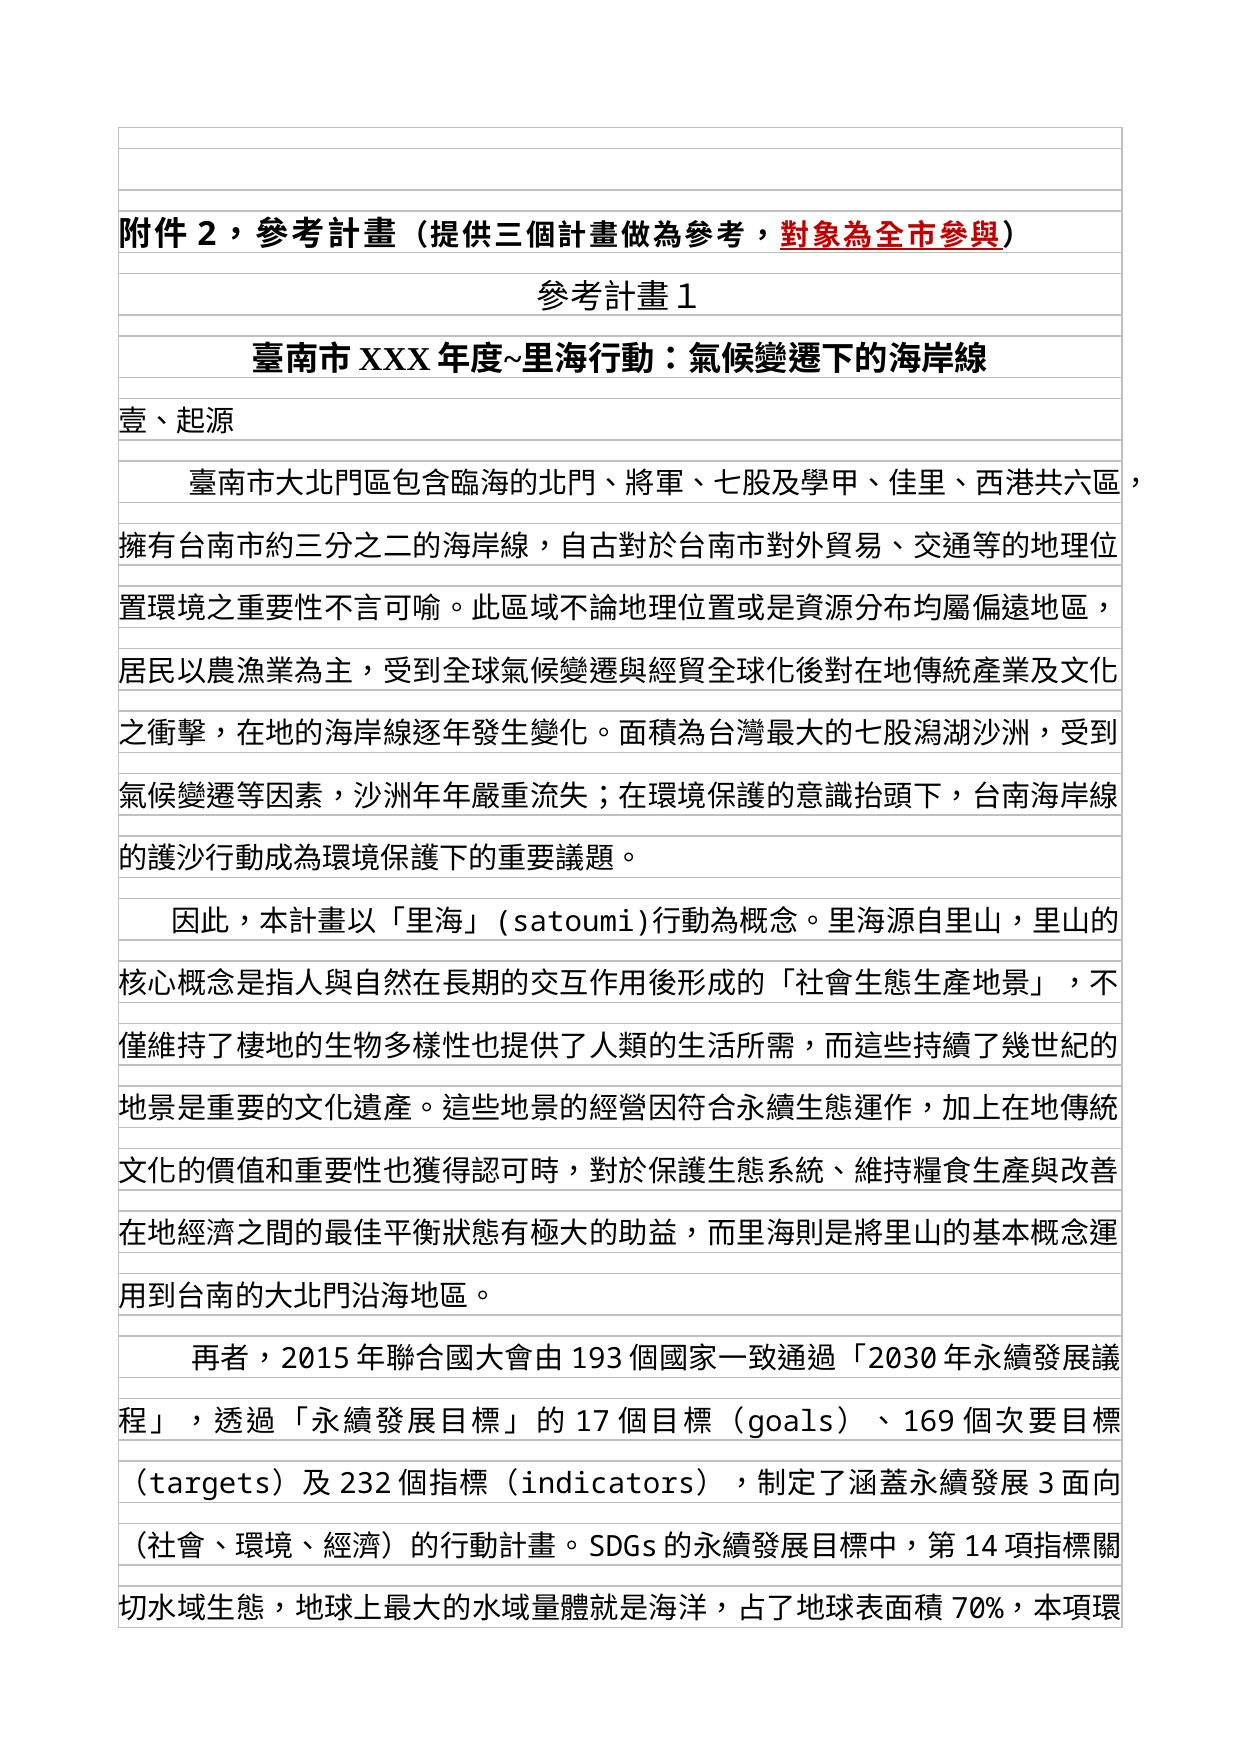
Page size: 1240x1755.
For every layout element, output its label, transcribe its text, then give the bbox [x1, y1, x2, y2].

text [119, 941, 1121, 960]
text 附件2，參考計畫（提供三個計畫做為參考，對象為全市參與） [119, 212, 1121, 252]
text 臺南市大北門區包含臨海的北門、將軍、七股及學甲、佳里、西港共六區，擁有台南市約三分之二的海岸線，自古對於台南市對外貿易、交通等的地理位置環境之重要性不言可喻。此區域不論地理位置或是資源分布均屬偏遠地區，居民以農漁業為主，受到全球氣候變遷與經貿全球化後對在地傳統產業及文化之衝擊，在地的海岸線逐年發生變化。面積為台灣最大的七股潟湖沙洲，受到氣候變遷等因素，沙洲年年嚴重流失；在環境保護的意識抬頭下，台南海岸線的護沙行動成為環境保護下的重要議題。 [119, 566, 1121, 585]
text [119, 1378, 1121, 1398]
text [119, 1253, 1121, 1273]
text 切水域生態，地球上最大的水域量體就是海洋，占了地球表面積70%，本項環 [119, 1587, 1121, 1627]
text 臺南市大北門區包含臨海的北門、將軍、七股及學甲、佳里、西港共六區，擁有台南市約三分之二的海岸線，自古對於台南市對外貿易、交通等的地理位置環境之重要性不言可喻。此區域不論地理位置或是資源分布均屬偏遠地區，居民以農漁業為主，受到全球氣候變遷與經貿全球化後對在地傳統產業及文化之衝擊，在地的海岸線逐年發生變化。面積為台灣最大的七股潟湖沙洲，受到氣候變遷等因素，沙洲年年嚴重流失；在環境保護的意識抬頭下，台南海岸線的護沙行動成為環境保護下的重要議題。 [119, 441, 1121, 460]
text 臺南市大北門區包含臨海的北門、將軍、七股及學甲、佳里、西港共六區，擁有台南市約三分之二的海岸線，自古對於台南市對外貿易、交通等的地理位置環境之重要性不言可喻。此區域不論地理位置或是資源分布均屬偏遠地區，居民以農漁業為主，受到全球氣候變遷與經貿全球化後對在地傳統產業及文化之衝擊，在地的海岸線逐年發生變化。面積為台灣最大的七股潟湖沙洲，受到氣候變遷等因素，沙洲年年嚴重流失；在環境保護的意識抬頭下，台南海岸線的護沙行動成為環境保護下的重要議題。 [119, 837, 1121, 877]
text [119, 1066, 1121, 1085]
text 臺南市大北門區包含臨海的北門、將軍、七股及學甲、佳里、西港共六區，擁有台南市約三分之二的海岸線，自古對於台南市對外貿易、交通等的地理位置環境之重要性不言可喻。此區域不論地理位置或是資源分布均屬偏遠地區，居民以農漁業為主，受到全球氣候變遷與經貿全球化後對在地傳統產業及文化之衝擊，在地的海岸線逐年發生變化。面積為台灣最大的七股潟湖沙洲，受到氣候變遷等因素，沙洲年年嚴重流失；在環境保護的意識抬頭下，台南海岸線的護沙行動成為環境保護下的重要議題。 [119, 712, 1121, 752]
text [119, 1566, 1121, 1585]
text 臺南市大北門區包含臨海的北門、將軍、七股及學甲、佳里、西港共六區，擁有台南市約三分之二的海岸線，自古對於台南市對外貿易、交通等的地理位置環境之重要性不言可喻。此區域不論地理位置或是資源分布均屬偏遠地區，居民以農漁業為主，受到全球氣候變遷與經貿全球化後對在地傳統產業及文化之衝擊，在地的海岸線逐年發生變化。面積為台灣最大的七股潟湖沙洲，受到氣候變遷等因素，沙洲年年嚴重流失；在環境保護的意識抬頭下，台南海岸線的護沙行動成為環境保護下的重要議題。 [119, 628, 1121, 648]
text 用到台南的大北門沿海地區。 [119, 1274, 1121, 1314]
text 壹、起源 [119, 399, 1121, 439]
text 參考計畫１ [119, 274, 1121, 314]
text [119, 1191, 1121, 1210]
text [119, 1003, 1121, 1023]
text [119, 378, 1121, 398]
text [119, 1128, 1121, 1148]
text 臺南市大北門區包含臨海的北門、將軍、七股及學甲、佳里、西港共六區，擁有台南市約三分之二的海岸線，自古對於台南市對外貿易、交通等的地理位置環境之重要性不言可喻。此區域不論地理位置或是資源分布均屬偏遠地區，居民以農漁業為主，受到全球氣候變遷與經貿全球化後對在地傳統產業及文化之衝擊，在地的海岸線逐年發生變化。面積為台灣最大的七股潟湖沙洲，受到氣候變遷等因素，沙洲年年嚴重流失；在環境保護的意識抬頭下，台南海岸線的護沙行動成為環境保護下的重要議題。 [119, 649, 1121, 689]
text [119, 1316, 1121, 1335]
text 臺南市大北門區包含臨海的北門、將軍、七股及學甲、佳里、西港共六區，擁有台南市約三分之二的海岸線，自古對於台南市對外貿易、交通等的地理位置環境之重要性不言可喻。此區域不論地理位置或是資源分布均屬偏遠地區，居民以農漁業為主，受到全球氣候變遷與經貿全球化後對在地傳統產業及文化之衝擊，在地的海岸線逐年發生變化。面積為台灣最大的七股潟湖沙洲，受到氣候變遷等因素，沙洲年年嚴重流失；在環境保護的意識抬頭下，台南海岸線的護沙行動成為環境保護下的重要議題。 [119, 462, 1121, 502]
text 再者，2015年聯合國大會由193個國家一致通過「2030年永續發展議 [119, 1337, 1121, 1377]
text 僅維持了棲地的生物多樣性也提供了人類的生活所需，而這些持續了幾世紀的 [119, 1024, 1121, 1064]
text 臺南市大北門區包含臨海的北門、將軍、七股及學甲、佳里、西港共六區，擁有台南市約三分之二的海岸線，自古對於台南市對外貿易、交通等的地理位置環境之重要性不言可喻。此區域不論地理位置或是資源分布均屬偏遠地區，居民以農漁業為主，受到全球氣候變遷與經貿全球化後對在地傳統產業及文化之衝擊，在地的海岸線逐年發生變化。面積為台灣最大的七股潟湖沙洲，受到氣候變遷等因素，沙洲年年嚴重流失；在環境保護的意識抬頭下，台南海岸線的護沙行動成為環境保護下的重要議題。 [119, 753, 1121, 773]
text 臺南市XXX年度~里海行動：氣候變遷下的海岸線 [119, 337, 1121, 377]
text 地景是重要的文化遺產。這些地景的經營因符合永續生態運作，加上在地傳統 [119, 1087, 1121, 1127]
text 臺南市大北門區包含臨海的北門、將軍、七股及學甲、佳里、西港共六區，擁有台南市約三分之二的海岸線，自古對於台南市對外貿易、交通等的地理位置環境之重要性不言可喻。此區域不論地理位置或是資源分布均屬偏遠地區，居民以農漁業為主，受到全球氣候變遷與經貿全球化後對在地傳統產業及文化之衝擊，在地的海岸線逐年發生變化。面積為台灣最大的七股潟湖沙洲，受到氣候變遷等因素，沙洲年年嚴重流失；在環境保護的意識抬頭下，台南海岸線的護沙行動成為環境保護下的重要議題。 [119, 774, 1121, 814]
text 文化的價值和重要性也獲得認可時，對於保護生態系統、維持糧食生產與改善 [119, 1149, 1121, 1189]
text 臺南市大北門區包含臨海的北門、將軍、七股及學甲、佳里、西港共六區，擁有台南市約三分之二的海岸線，自古對於台南市對外貿易、交通等的地理位置環境之重要性不言可喻。此區域不論地理位置或是資源分布均屬偏遠地區，居民以農漁業為主，受到全球氣候變遷與經貿全球化後對在地傳統產業及文化之衝擊，在地的海岸線逐年發生變化。面積為台灣最大的七股潟湖沙洲，受到氣候變遷等因素，沙洲年年嚴重流失；在環境保護的意識抬頭下，台南海岸線的護沙行動成為環境保護下的重要議題。 [119, 587, 1121, 627]
text 在地經濟之間的最佳平衡狀態有極大的助益，而里海則是將里山的基本概念運 [119, 1212, 1121, 1252]
text [119, 316, 1121, 335]
text [119, 191, 1121, 210]
text （社會、環境、經濟）的行動計畫。SDGs的永續發展目標中，第14項指標關 [119, 1524, 1121, 1564]
text [119, 1441, 1121, 1460]
text 因此，本計畫以「里海」(satoumi)行動為概念。里海源自里山，里山的 [119, 899, 1121, 939]
text [119, 878, 1121, 898]
text 臺南市大北門區包含臨海的北門、將軍、七股及學甲、佳里、西港共六區，擁有台南市約三分之二的海岸線，自古對於台南市對外貿易、交通等的地理位置環境之重要性不言可喻。此區域不論地理位置或是資源分布均屬偏遠地區，居民以農漁業為主，受到全球氣候變遷與經貿全球化後對在地傳統產業及文化之衝擊，在地的海岸線逐年發生變化。面積為台灣最大的七股潟湖沙洲，受到氣候變遷等因素，沙洲年年嚴重流失；在環境保護的意識抬頭下，台南海岸線的護沙行動成為環境保護下的重要議題。 [119, 691, 1121, 710]
text [119, 1503, 1121, 1523]
text 臺南市大北門區包含臨海的北門、將軍、七股及學甲、佳里、西港共六區，擁有台南市約三分之二的海岸線，自古對於台南市對外貿易、交通等的地理位置環境之重要性不言可喻。此區域不論地理位置或是資源分布均屬偏遠地區，居民以農漁業為主，受到全球氣候變遷與經貿全球化後對在地傳統產業及文化之衝擊，在地的海岸線逐年發生變化。面積為台灣最大的七股潟湖沙洲，受到氣候變遷等因素，沙洲年年嚴重流失；在環境保護的意識抬頭下，台南海岸線的護沙行動成為環境保護下的重要議題。 [119, 524, 1121, 564]
text 程」，透過「永續發展目標」的17個目標（goals）、169個次要目標 [119, 1399, 1121, 1439]
text 核心概念是指人與自然在長期的交互作用後形成的「社會生態生產地景」，不 [119, 962, 1121, 1002]
text （targets）及232個指標（indicators），制定了涵蓋永續發展3面向 [119, 1462, 1121, 1502]
text 臺南市大北門區包含臨海的北門、將軍、七股及學甲、佳里、西港共六區，擁有台南市約三分之二的海岸線，自古對於台南市對外貿易、交通等的地理位置環境之重要性不言可喻。此區域不論地理位置或是資源分布均屬偏遠地區，居民以農漁業為主，受到全球氣候變遷與經貿全球化後對在地傳統產業及文化之衝擊，在地的海岸線逐年發生變化。面積為台灣最大的七股潟湖沙洲，受到氣候變遷等因素，沙洲年年嚴重流失；在環境保護的意識抬頭下，台南海岸線的護沙行動成為環境保護下的重要議題。 [119, 816, 1121, 835]
text 臺南市大北門區包含臨海的北門、將軍、七股及學甲、佳里、西港共六區，擁有台南市約三分之二的海岸線，自古對於台南市對外貿易、交通等的地理位置環境之重要性不言可喻。此區域不論地理位置或是資源分布均屬偏遠地區，居民以農漁業為主，受到全球氣候變遷與經貿全球化後對在地傳統產業及文化之衝擊，在地的海岸線逐年發生變化。面積為台灣最大的七股潟湖沙洲，受到氣候變遷等因素，沙洲年年嚴重流失；在環境保護的意識抬頭下，台南海岸線的護沙行動成為環境保護下的重要議題。 [119, 503, 1121, 523]
text [119, 253, 1121, 273]
